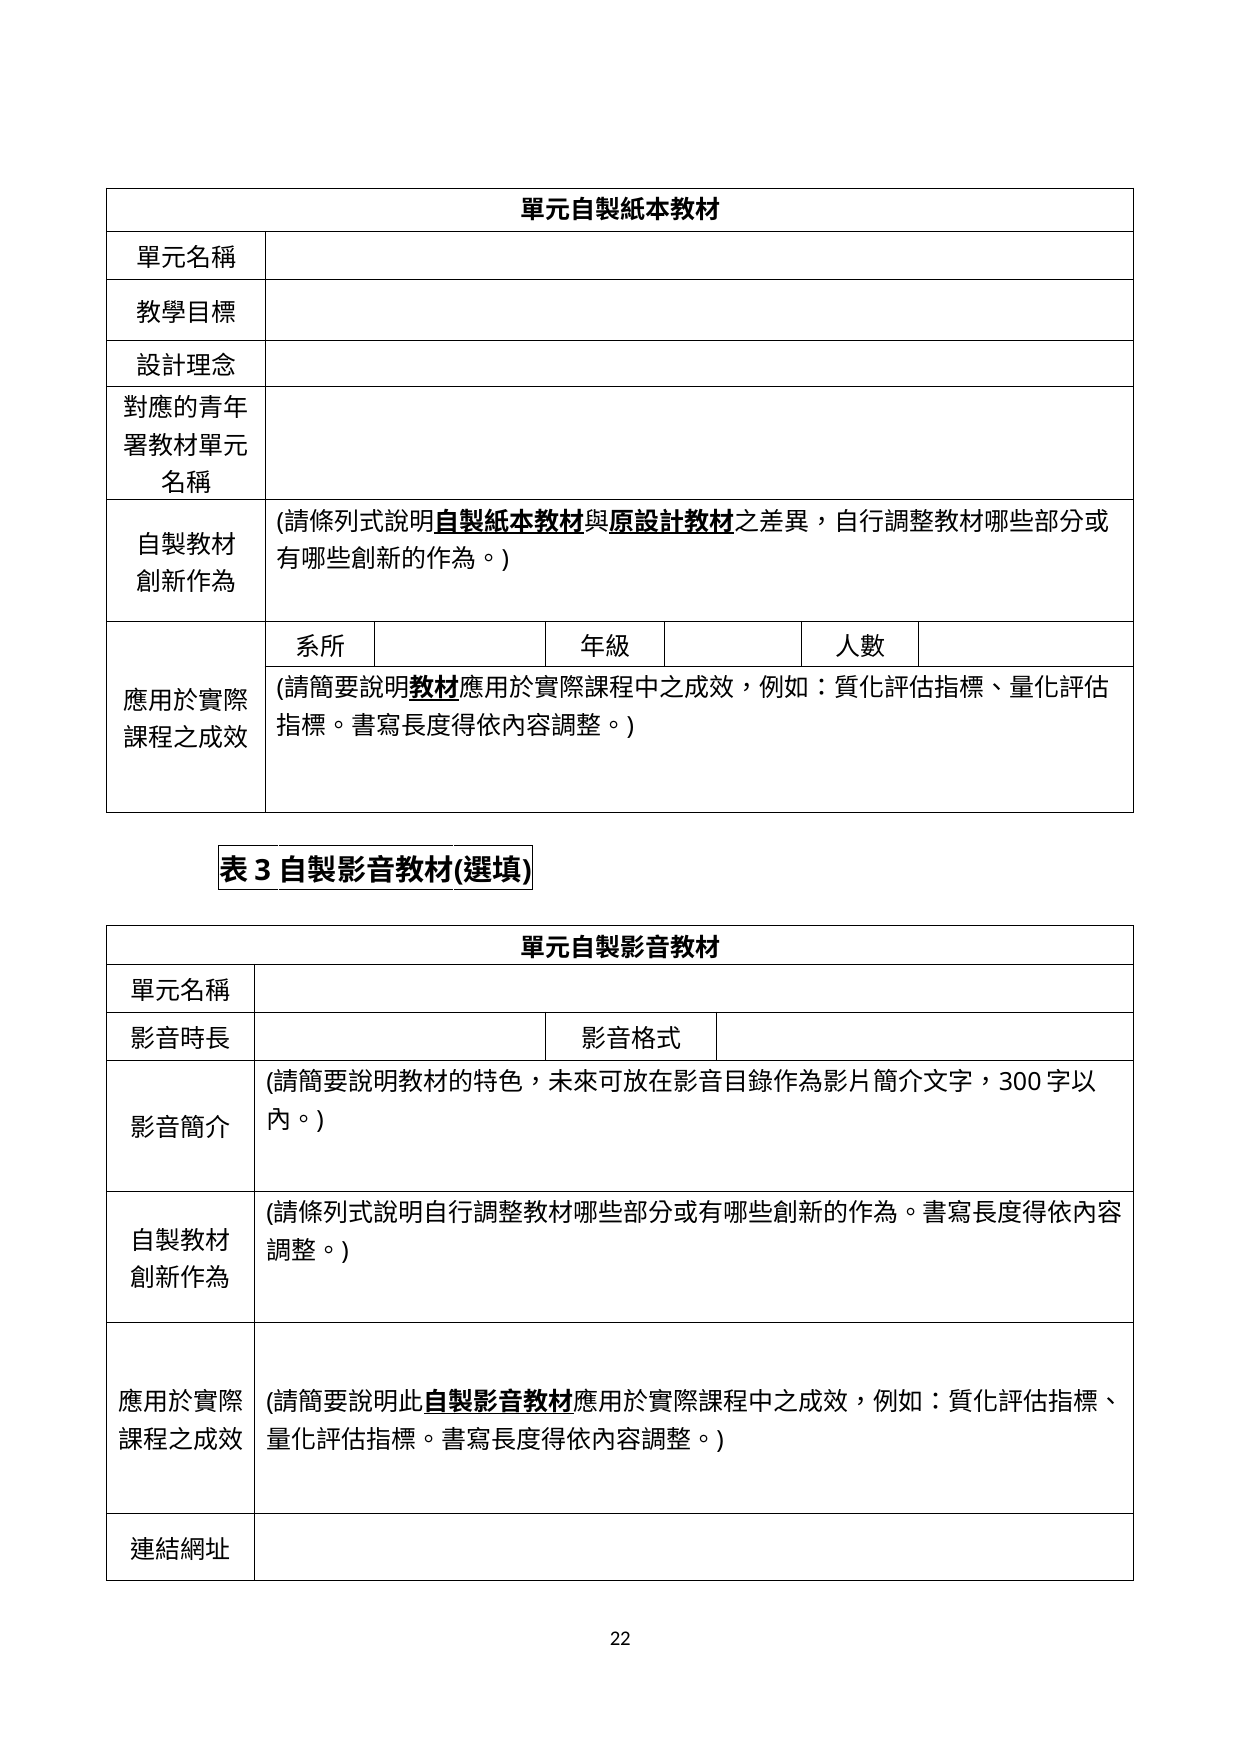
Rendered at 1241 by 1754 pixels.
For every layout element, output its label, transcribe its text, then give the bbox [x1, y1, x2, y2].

text 表3 自製影音教材(選填) [219, 850, 532, 888]
table_cell 人數 [802, 622, 918, 666]
table_cell (請簡要說明教材應用於實際課程中之成效，例如：質化評估指標、量化評估指標。書寫長度得依內容調整。) [266, 667, 1133, 812]
table_cell 應用於實際課程之成效 [107, 622, 265, 812]
table_cell (請條列式說明自製紙本教材與原設計教材之差異，自行調整教材哪些部分或有哪些創新的作為。) [266, 500, 1133, 621]
table_cell [375, 622, 545, 666]
table_cell (請簡要說明此自製影音教材應用於實際課程中之成效，例如：質化評估指標、量化評估指標。書寫長度得依內容調整。) [255, 1323, 1133, 1513]
table_cell [665, 622, 801, 666]
table_cell 自製教材 創新作為 [107, 1192, 254, 1322]
table_cell [919, 622, 1133, 666]
table_cell 影音格式 [546, 1013, 716, 1059]
table_cell 系所 [266, 622, 374, 666]
table_cell [255, 1013, 545, 1059]
table_cell [266, 232, 1133, 279]
table_cell [255, 1514, 1133, 1579]
table_header 單元自製紙本教材 [107, 189, 1133, 231]
table_cell [255, 965, 1133, 1012]
table_cell 單元名稱 [107, 965, 254, 1012]
table_cell 影音時長 [107, 1013, 254, 1059]
table_cell [266, 280, 1133, 340]
table_header 單元自製影音教材 [107, 926, 1133, 964]
table_cell 對應的青年署教材單元名稱 [107, 387, 265, 499]
table_cell [266, 387, 1133, 499]
table_cell (請條列式說明自行調整教材哪些部分或有哪些創新的作為。書寫長度得依內容調整。) [255, 1192, 1133, 1322]
table_cell 教學目標 [107, 280, 265, 340]
table_cell [717, 1013, 1133, 1059]
table_cell (請簡要說明教材的特色，未來可放在影音目錄作為影片簡介文字，300字以內。) [255, 1061, 1133, 1191]
table_cell 自製教材 創新作為 [107, 500, 265, 621]
table_cell 單元名稱 [107, 232, 265, 279]
table_cell [266, 341, 1133, 386]
table_cell 影音簡介 [107, 1061, 254, 1191]
table_cell 連結網址 [107, 1514, 254, 1579]
table_cell 應用於實際課程之成效 [107, 1323, 254, 1513]
text [533, 850, 1122, 888]
table_cell 年級 [546, 622, 664, 666]
table_cell 設計理念 [107, 341, 265, 386]
